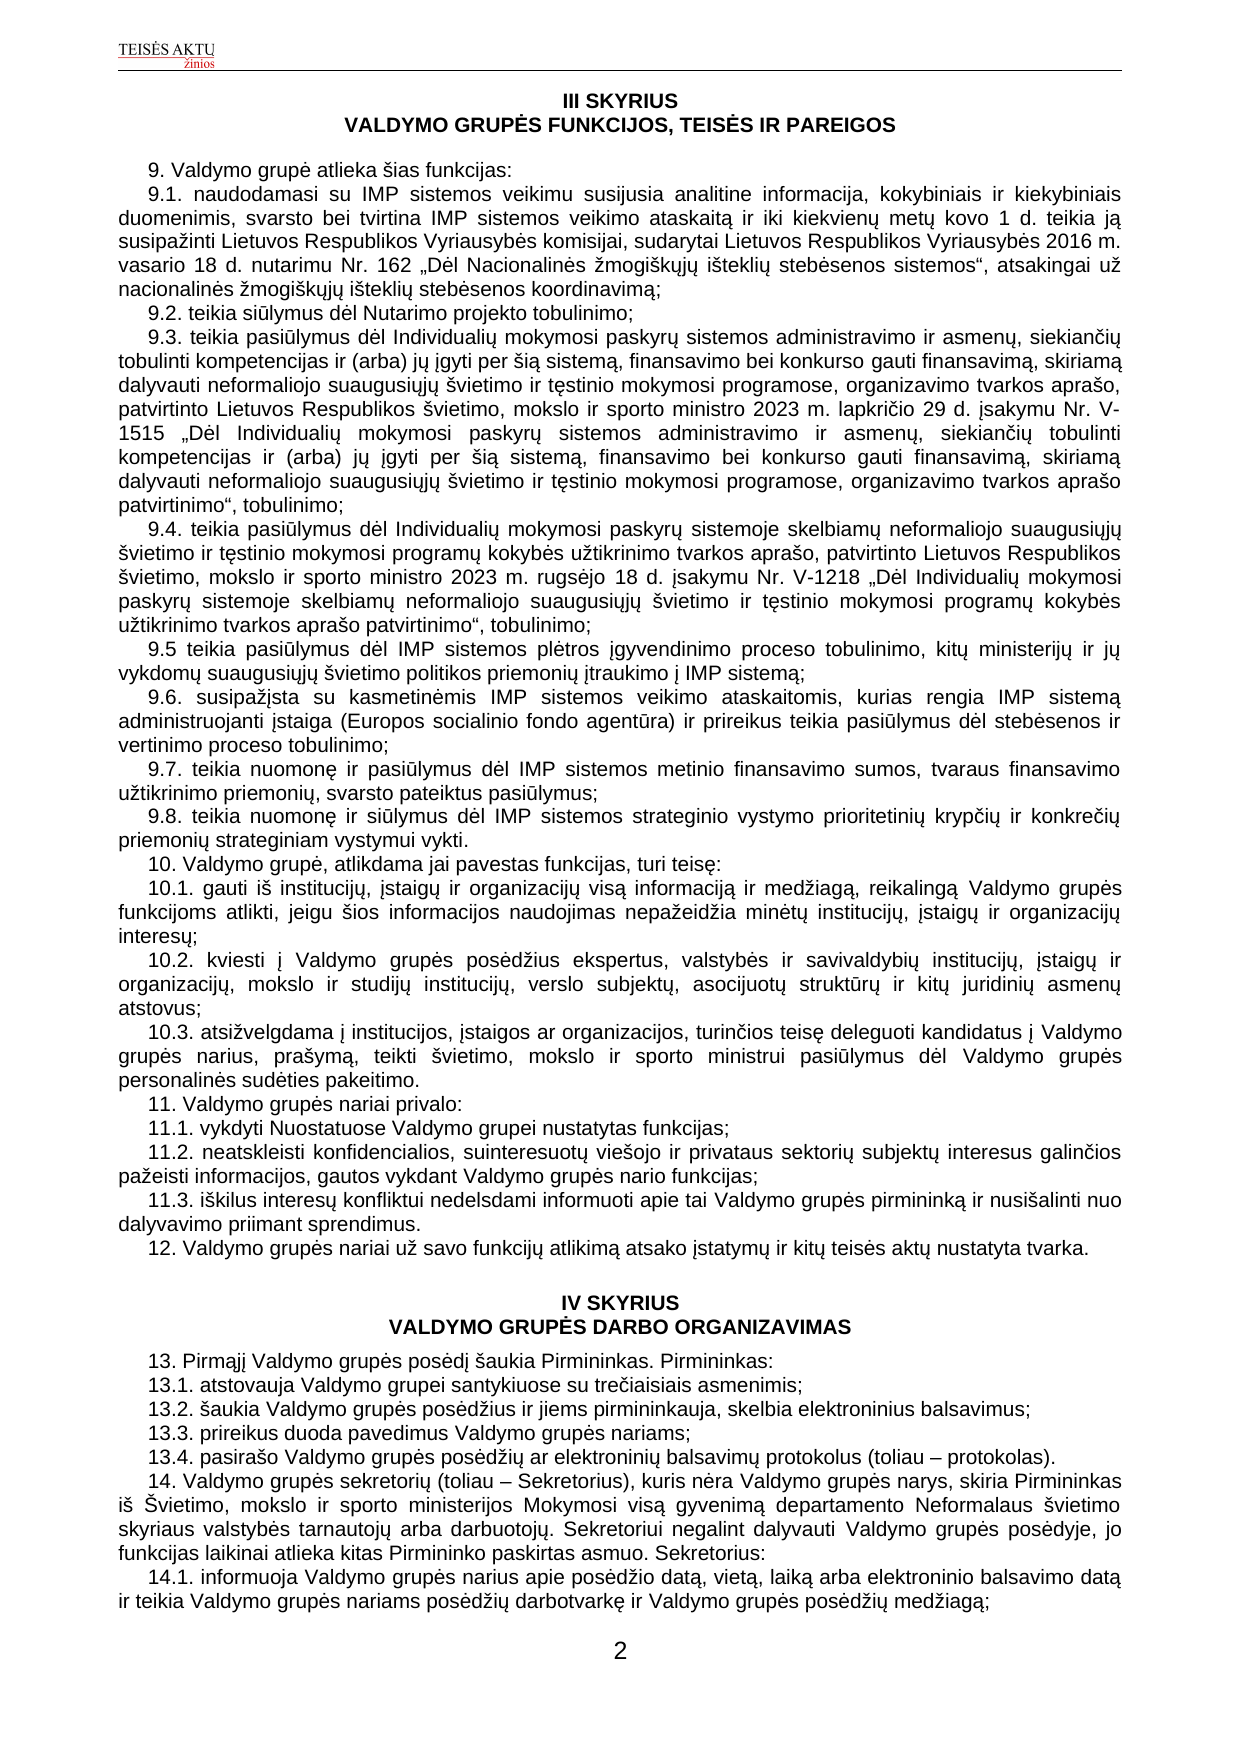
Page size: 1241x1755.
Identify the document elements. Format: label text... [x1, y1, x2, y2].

text 13.3. prireikus duoda pavedimus Valdymo grupės nariams; [118, 1421, 1122, 1445]
text 11.2. neatskleisti konfidencialios, suinteresuotų viešojo ir privataus sektorių subjektų interesus galinčios pažeisti informacijos, gautos vykdant Valdymo grupės nario funkcijas; [118, 1140, 1122, 1188]
text 13. Pirmąjį Valdymo grupės posėdį šaukia Pirmininkas. Pirmininkas: [118, 1349, 1122, 1373]
text 9.5 teikia pasiūlymus dėl IMP sistemos plėtros įgyvendinimo proceso tobulinimo, kitų ministerijų ir jų vykdomų suaugusiųjų švietimo politikos priemonių įtraukimo į IMP sistemą; [118, 637, 1122, 684]
text 9.6. susipažįsta su kasmetinėmis IMP sistemos veikimo ataskaitomis, kurias rengia IMP sistemą administruojanti įstaiga (Europos socialinio fondo agentūra) ir prireikus teikia pasiūlymus dėl stebėsenos ir vertinimo proceso tobulinimo; [118, 684, 1122, 756]
text 10.3. atsižvelgdama į institucijos, įstaigos ar organizacijos, turinčios teisę deleguoti kandidatus į Valdymo grupės narius, prašymą, teikti švietimo, mokslo ir sporto ministrui pasiūlymus dėl Valdymo grupės personalinės sudėties pakeitimo. [118, 1020, 1122, 1092]
text 10.2. kviesti į Valdymo grupės posėdžius ekspertus, valstybės ir savivaldybių institucijų, įstaigų ir organizacijų, mokslo ir studijų institucijų, verslo subjektų, asocijuotų struktūrų ir kitų juridinių asmenų atstovus; [118, 948, 1122, 1020]
text 11.3. iškilus interesų konfliktui nedelsdami informuoti apie tai Valdymo grupės pirmininką ir nusišalinti nuo dalyvavimo priimant sprendimus. [118, 1188, 1122, 1236]
text 13.1. atstovauja Valdymo grupei santykiuose su trečiaisiais asmenimis; [118, 1373, 1122, 1397]
text 9. Valdymo grupė atlieka šias funkcijas: [118, 157, 1122, 181]
text 9.1. naudodamasi su IMP sistemos veikimu susijusia analitine informacija, kokybiniais ir kiekybiniais duomenimis, svarsto bei tvirtina IMP sistemos veikimo ataskaitą ir iki kiekvienų metų kovo 1 d. teikia ją susipažinti Lietuvos Respublikos Vyriausybės komisijai, sudarytai Lietuvos Respublikos Vyriausybės 2016 m. vasario 18 d. nutarimu Nr. 162 „Dėl Nacionalinės žmogiškųjų išteklių stebėsenos sistemos“, atsakingai už nacionalinės žmogiškųjų išteklių stebėsenos koordinavimą; [118, 181, 1122, 301]
text 13.4. pasirašo Valdymo grupės posėdžių ar elektroninių balsavimų protokolus (toliau – protokolas). [118, 1445, 1122, 1469]
text 14.1. informuoja Valdymo grupės narius apie posėdžio datą, vietą, laiką arba elektroninio balsavimo datą ir teikia Valdymo grupės nariams posėdžių darbotvarkę ir Valdymo grupės posėdžių medžiagą; [118, 1565, 1122, 1613]
text 13.2. šaukia Valdymo grupės posėdžius ir jiems pirmininkauja, skelbia elektroninius balsavimus; [118, 1397, 1122, 1421]
text 10. Valdymo grupė, atlikdama jai pavestas funkcijas, turi teisę: [118, 852, 1122, 876]
text 9.3. teikia pasiūlymus dėl Individualių mokymosi paskyrų sistemos administravimo ir asmenų, siekiančių tobulinti kompetencijas ir (arba) jų įgyti per šią sistemą, finansavimo bei konkurso gauti finansavimą, skiriamą dalyvauti neformaliojo suaugusiųjų švietimo ir tęstinio mokymosi programose, organizavimo tvarkos aprašo, patvirtinto Lietuvos Respublikos švietimo, mokslo ir sporto ministro 2023 m. lapkričio 29 d. įsakymu Nr. V-1515 „Dėl Individualių mokymosi paskyrų sistemos administravimo ir asmenų, siekiančių tobulinti kompetencijas ir (arba) jų įgyti per šią sistemą, finansavimo bei konkurso gauti finansavimą, skiriamą dalyvauti neformaliojo suaugusiųjų švietimo ir tęstinio mokymosi programose, organizavimo tvarkos aprašo patvirtinimo“, tobulinimo; [118, 325, 1122, 517]
text 9.8. teikia nuomonę ir siūlymus dėl IMP sistemos strateginio vystymo prioritetinių krypčių ir konkrečių priemonių strateginiam vystymui vykti. [118, 804, 1122, 852]
text IV SKYRIUS VALDYMO GRUPĖS DARBO ORGANIZAVIMAS [118, 1291, 1122, 1339]
text 14. Valdymo grupės sekretorių (toliau – Sekretorius), kuris nėra Valdymo grupės narys, skiria Pirmininkas iš Švietimo, mokslo ir sporto ministerijos Mokymosi visą gyvenimą departamento Neformalaus švietimo skyriaus valstybės tarnautojų arba darbuotojų. Sekretoriui negalint dalyvauti Valdymo grupės posėdyje, jo funkcijas laikinai atlieka kitas Pirmininko paskirtas asmuo. Sekretorius: [118, 1469, 1122, 1565]
text 9.4. teikia pasiūlymus dėl Individualių mokymosi paskyrų sistemoje skelbiamų neformaliojo suaugusiųjų švietimo ir tęstinio mokymosi programų kokybės užtikrinimo tvarkos aprašo, patvirtinto Lietuvos Respublikos švietimo, mokslo ir sporto ministro 2023 m. rugsėjo 18 d. įsakymu Nr. V-1218 „Dėl Individualių mokymosi paskyrų sistemoje skelbiamų neformaliojo suaugusiųjų švietimo ir tęstinio mokymosi programų kokybės užtikrinimo tvarkos aprašo patvirtinimo“, tobulinimo; [118, 517, 1122, 637]
text 11.1. vykdyti Nuostatuose Valdymo grupei nustatytas funkcijas; [118, 1116, 1122, 1140]
text 9.7. teikia nuomonę ir pasiūlymus dėl IMP sistemos metinio finansavimo sumos, tvaraus finansavimo užtikrinimo priemonių, svarsto pateiktus pasiūlymus; [118, 756, 1122, 804]
text 10.1. gauti iš institucijų, įstaigų ir organizacijų visą informaciją ir medžiagą, reikalingą Valdymo grupės funkcijoms atlikti, jeigu šios informacijos naudojimas nepažeidžia minėtų institucijų, įstaigų ir organizacijų interesų; [118, 876, 1122, 948]
text III SKYRIUS VALDYMO GRUPĖS FUNKCIJOS, TEISĖS IR PAREIGOS [118, 89, 1122, 137]
text 12. Valdymo grupės nariai už savo funkcijų atlikimą atsako įstatymų ir kitų teisės aktų nustatyta tvarka. [118, 1236, 1122, 1259]
text 11. Valdymo grupės nariai privalo: [118, 1092, 1122, 1116]
text 9.2. teikia siūlymus dėl Nutarimo projekto tobulinimo; [118, 301, 1122, 325]
